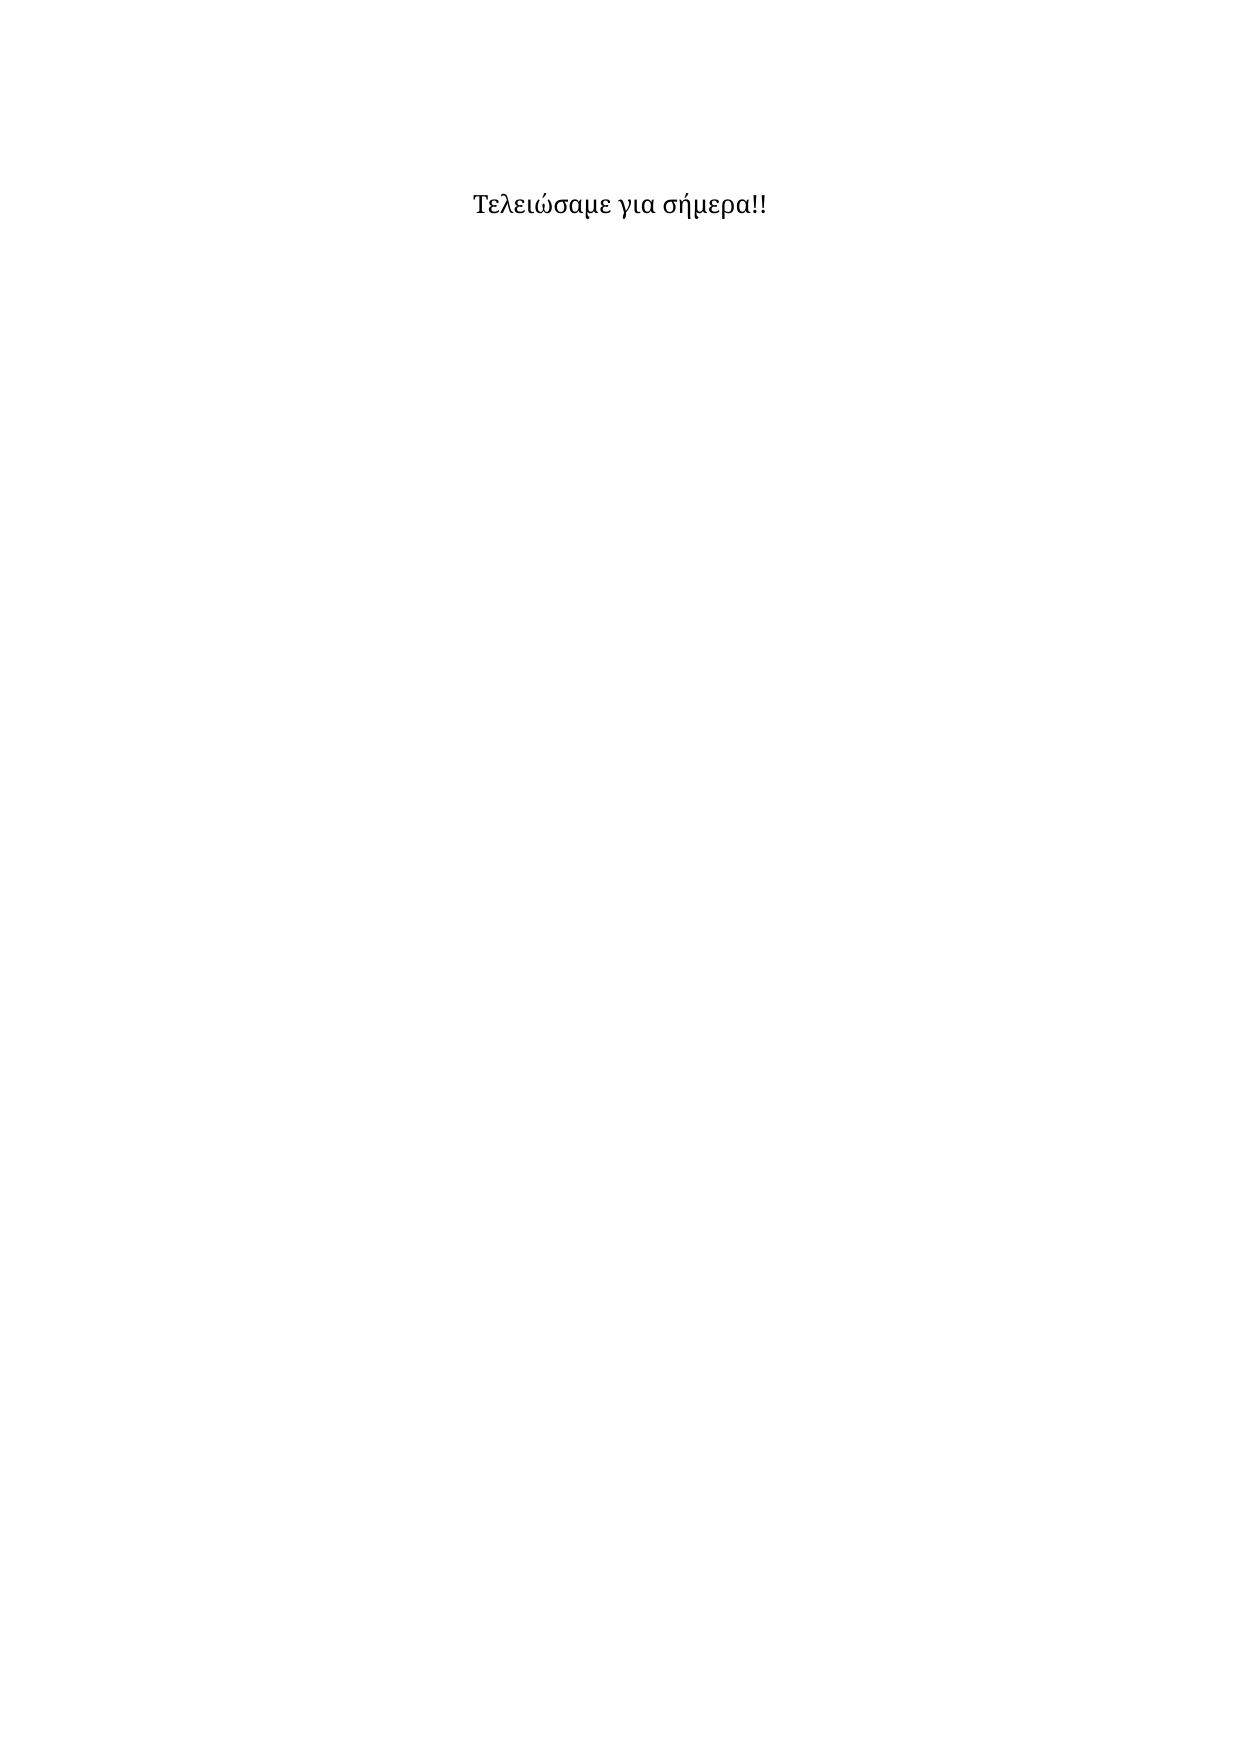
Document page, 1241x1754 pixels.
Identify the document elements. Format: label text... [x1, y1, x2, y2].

text Τελειώσαμε για σήμερα!! [118, 186, 1122, 220]
